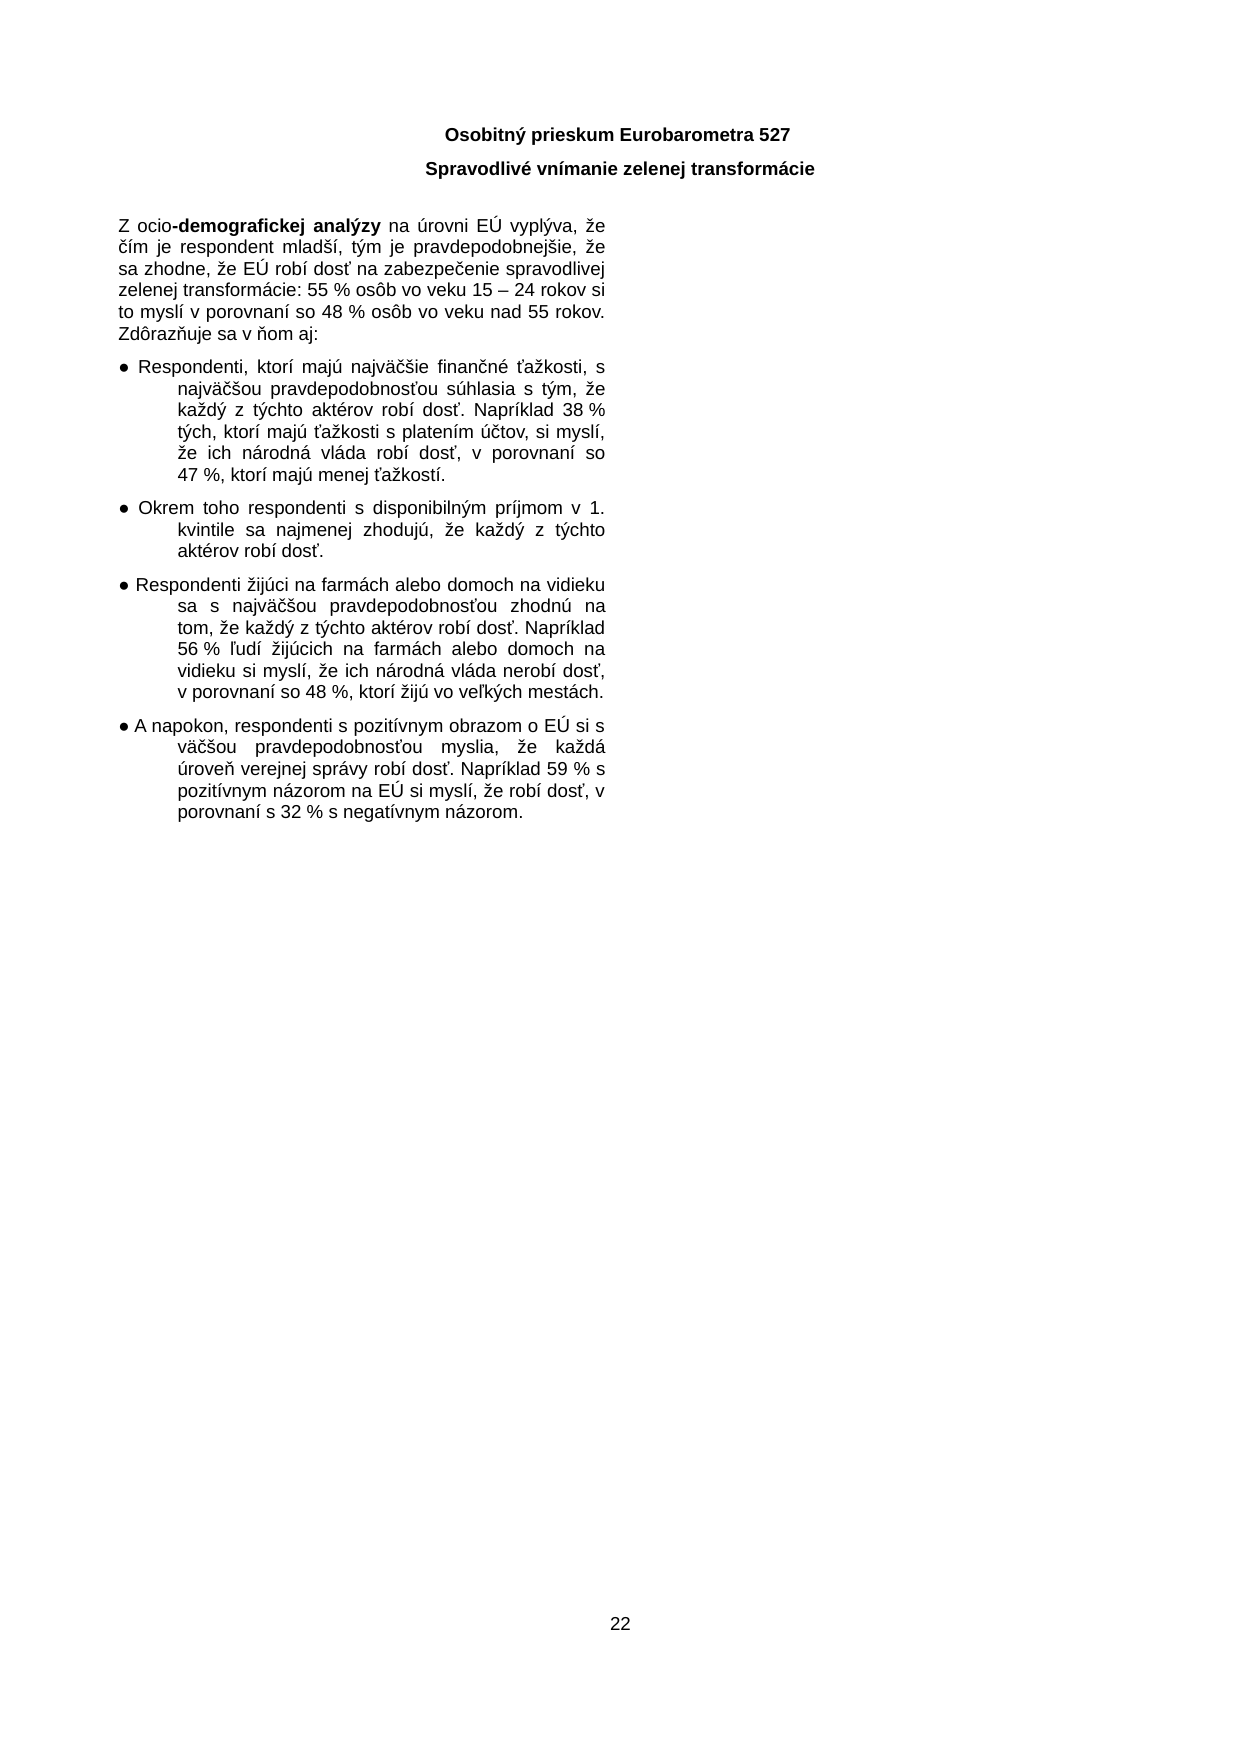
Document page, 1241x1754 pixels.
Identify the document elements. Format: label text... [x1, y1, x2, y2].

text Z ocio-demografickej analýzy na úrovni EÚ vyplýva, že čím je respondent mladší, tým je pravdepodobnejšie, že sa zhodne, že EÚ robí dosť na zabezpečenie spravodlivej zelenej transformácie: 55 % osôb vo veku 15 – 24 rokov si to myslí v porovnaní so 48 % osôb vo veku nad 55 rokov. Zdôrazňuje sa v ňom aj: [118, 214, 605, 344]
text ● Respondenti žijúci na farmách alebo domoch na vidieku sa s najväčšou pravdepodobnosťou zhodnú na tom, že každý z týchto aktérov robí dosť. Napríklad 56 % ľudí žijúcich na farmách alebo domoch na vidieku si myslí, že ich národná vláda nerobí dosť, v porovnaní so 48 %, ktorí žijú vo veľkých mestách. [118, 573, 605, 703]
text ● Respondenti, ktorí majú najväčšie finančné ťažkosti, s najväčšou pravdepodobnosťou súhlasia s tým, že každý z týchto aktérov robí dosť. Napríklad 38 % tých, ktorí majú ťažkosti s platením účtov, si myslí, že ich národná vláda robí dosť, v porovnaní so 47 %, ktorí majú menej ťažkostí. [118, 356, 605, 485]
text ● Okrem toho respondenti s disponibilným príjmom v 1. kvintile sa najmenej zhodujú, že každý z týchto aktérov robí dosť. [118, 497, 605, 562]
text ● A napokon, respondenti s pozitívnym obrazom o EÚ si s väčšou pravdepodobnosťou myslia, že každá úroveň verejnej správy robí dosť. Napríklad 59 % s pozitívnym názorom na EÚ si myslí, že robí dosť, v porovnaní s 32 % s negatívnym názorom. [118, 715, 605, 823]
